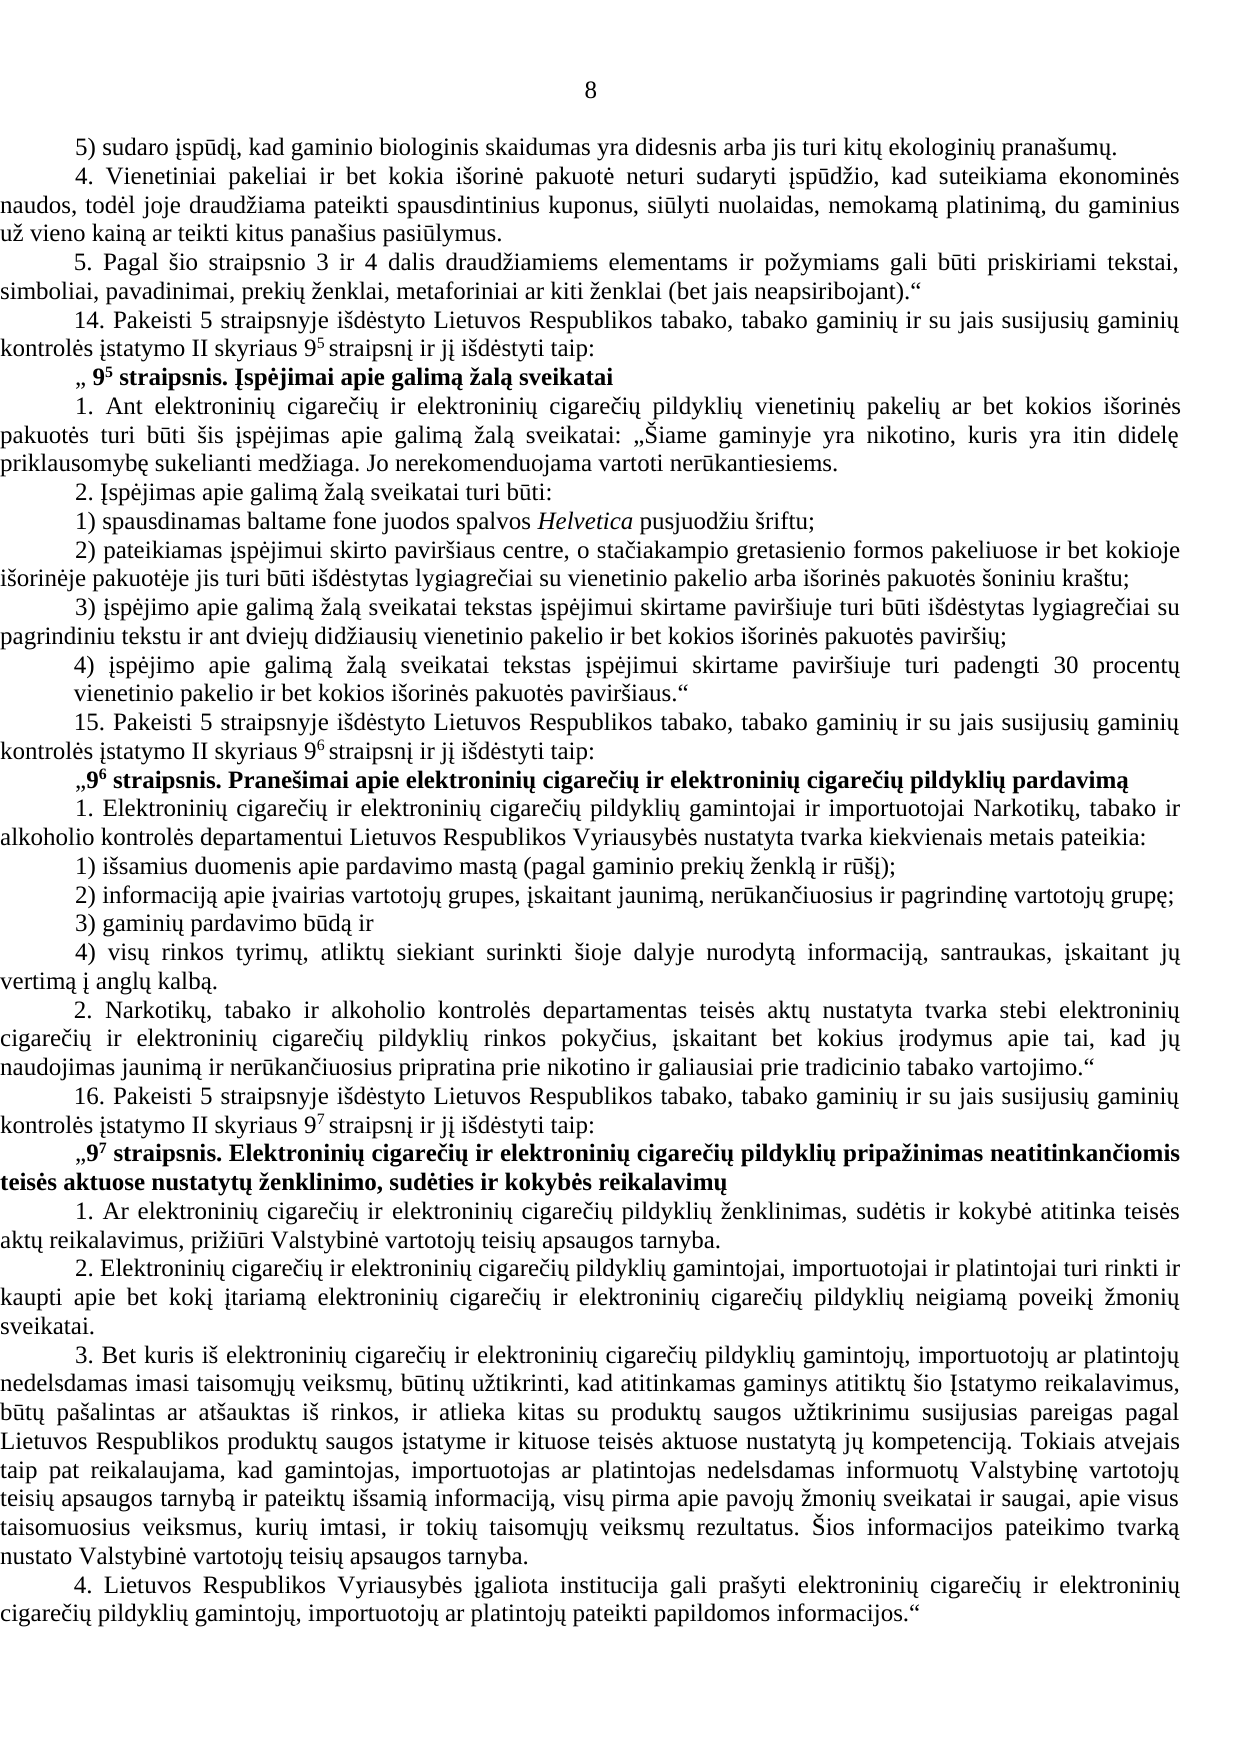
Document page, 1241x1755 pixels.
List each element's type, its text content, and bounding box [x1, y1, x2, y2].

text 16. Pakeisti 5 straipsnyje išdėstyto Lietuvos Respublikos tabako, tabako gaminių ir su jais susijusių gaminių kontrolės įstatymo II skyriaus 97 straipsnį ir jį išdėstyti taip: [0, 1081, 1181, 1138]
text 3. Bet kuris iš elektroninių cigarečių ir elektroninių cigarečių pildyklių gamintojų, importuotojų ar platintojų nedelsdamas imasi taisomųjų veiksmų, būtinų užtikrinti, kad atitinkamas gaminys atitiktų šio Įstatymo reikalavimus, būtų pašalintas ar atšauktas iš rinkos, ir atlieka kitas su produktų saugos užtikrinimu susijusias pareigas pagal Lietuvos Respublikos produktų saugos įstatyme ir kituose teisės aktuose nustatytą jų kompetenciją. Tokiais atvejais taip pat reikalaujama, kad gamintojas, importuotojas ar platintojas nedelsdamas informuotų Valstybinę vartotojų teisių apsaugos tarnybą ir pateiktų išsamią informaciją, visų pirma apie pavojų žmonių sveikatai ir saugai, apie visus taisomuosius veiksmus, kurių imtasi, ir tokių taisomųjų veiksmų rezultatus. Šios informacijos pateikimo tvarką nustato Valstybinė vartotojų teisių apsaugos tarnyba. [0, 1340, 1181, 1570]
text 1) spausdinamas baltame fone juodos spalvos Helvetica pusjuodžiu šriftu; [0, 506, 1181, 535]
text 5. Pagal šio straipsnio 3 ir 4 dalis draudžiamiems elementams ir požymiams gali būti priskiriami tekstai, simboliai, pavadinimai, prekių ženklai, metaforiniai ar kiti ženklai (bet jais neapsiribojant).“ [0, 247, 1181, 305]
text „ 95 straipsnis. Įspėjimai apie galimą žalą sveikatai [0, 362, 1181, 391]
text 4. Vienetiniai pakeliai ir bet kokia išorinė pakuotė neturi sudaryti įspūdžio, kad suteikiama ekonominės naudos, todėl joje draudžiama pateikti spausdintinius kuponus, siūlyti nuolaidas, nemokamą platinimą, du gaminius už vieno kainą ar teikti kitus panašius pasiūlymus. [0, 161, 1181, 247]
text 1. Ant elektroninių cigarečių ir elektroninių cigarečių pildyklių vienetinių pakelių ar bet kokios išorinės pakuotės turi būti šis įspėjimas apie galimą žalą sveikatai: „Šiame gaminyje yra nikotino, kuris yra itin didelę priklausomybę sukelianti medžiaga. Jo nerekomenduojama vartoti nerūkantiesiems. [0, 391, 1181, 477]
text „96 straipsnis. Pranešimai apie elektroninių cigarečių ir elektroninių cigarečių pildyklių pardavimą [0, 765, 1181, 793]
text 4. Lietuvos Respublikos Vyriausybės įgaliota institucija gali prašyti elektroninių cigarečių ir elektroninių cigarečių pildyklių gamintojų, importuotojų ar platintojų pateikti papildomos informacijos.“ [0, 1570, 1181, 1627]
text 2. Elektroninių cigarečių ir elektroninių cigarečių pildyklių gamintojai, importuotojai ir platintojai turi rinkti ir kaupti apie bet kokį įtariamą elektroninių cigarečių ir elektroninių cigarečių pildyklių neigiamą poveikį žmonių sveikatai. [0, 1253, 1181, 1340]
text 1. Elektroninių cigarečių ir elektroninių cigarečių pildyklių gamintojai ir importuotojai Narkotikų, tabako ir alkoholio kontrolės departamentui Lietuvos Respublikos Vyriausybės nustatyta tvarka kiekvienais metais pateikia: [0, 793, 1181, 851]
text 2. Įspėjimas apie galimą žalą sveikatai turi būti: [0, 477, 1181, 506]
text 14. Pakeisti 5 straipsnyje išdėstyto Lietuvos Respublikos tabako, tabako gaminių ir su jais susijusių gaminių kontrolės įstatymo II skyriaus 95 straipsnį ir jį išdėstyti taip: [0, 305, 1181, 362]
text 4) visų rinkos tyrimų, atliktų siekiant surinkti šioje dalyje nurodytą informaciją, santraukas, įskaitant jų vertimą į anglų kalbą. [0, 937, 1181, 995]
text 15. Pakeisti 5 straipsnyje išdėstyto Lietuvos Respublikos tabako, tabako gaminių ir su jais susijusių gaminių kontrolės įstatymo II skyriaus 96 straipsnį ir jį išdėstyti taip: [0, 707, 1181, 765]
text 4) įspėjimo apie galimą žalą sveikatai tekstas įspėjimui skirtame paviršiuje turi padengti 30 procentų vienetinio pakelio ir bet kokios išorinės pakuotės paviršiaus.“ [74, 650, 1181, 707]
text 5) sudaro įspūdį, kad gaminio biologinis skaidumas yra didesnis arba jis turi kitų ekologinių pranašumų. [0, 132, 1181, 161]
text 2) informaciją apie įvairias vartotojų grupes, įskaitant jaunimą, nerūkančiuosius ir pagrindinę vartotojų grupę; [0, 880, 1181, 908]
text 2) pateikiamas įspėjimui skirto paviršiaus centre, o stačiakampio gretasienio formos pakeliuose ir bet kokioje išorinėje pakuotėje jis turi būti išdėstytas lygiagrečiai su vienetinio pakelio arba išorinės pakuotės šoniniu kraštu; [0, 535, 1181, 592]
text 1. Ar elektroninių cigarečių ir elektroninių cigarečių pildyklių ženklinimas, sudėtis ir kokybė atitinka teisės aktų reikalavimus, prižiūri Valstybinė vartotojų teisių apsaugos tarnyba. [0, 1196, 1181, 1253]
text 3) gaminių pardavimo būdą ir [0, 908, 1181, 937]
text 2. Narkotikų, tabako ir alkoholio kontrolės departamentas teisės aktų nustatyta tvarka stebi elektroninių cigarečių ir elektroninių cigarečių pildyklių rinkos pokyčius, įskaitant bet kokius įrodymus apie tai, kad jų naudojimas jaunimą ir nerūkančiuosius pripratina prie nikotino ir galiausiai prie tradicinio tabako vartojimo.“ [0, 995, 1181, 1081]
text 3) įspėjimo apie galimą žalą sveikatai tekstas įspėjimui skirtame paviršiuje turi būti išdėstytas lygiagrečiai su pagrindiniu tekstu ir ant dviejų didžiausių vienetinio pakelio ir bet kokios išorinės pakuotės paviršių; [0, 592, 1181, 650]
text „97 straipsnis. Elektroninių cigarečių ir elektroninių cigarečių pildyklių pripažinimas neatitinkančiomis teisės aktuose nustatytų ženklinimo, sudėties ir kokybės reikalavimų [0, 1138, 1181, 1196]
text 1) išsamius duomenis apie pardavimo mastą (pagal gaminio prekių ženklą ir rūšį); [0, 851, 1181, 880]
